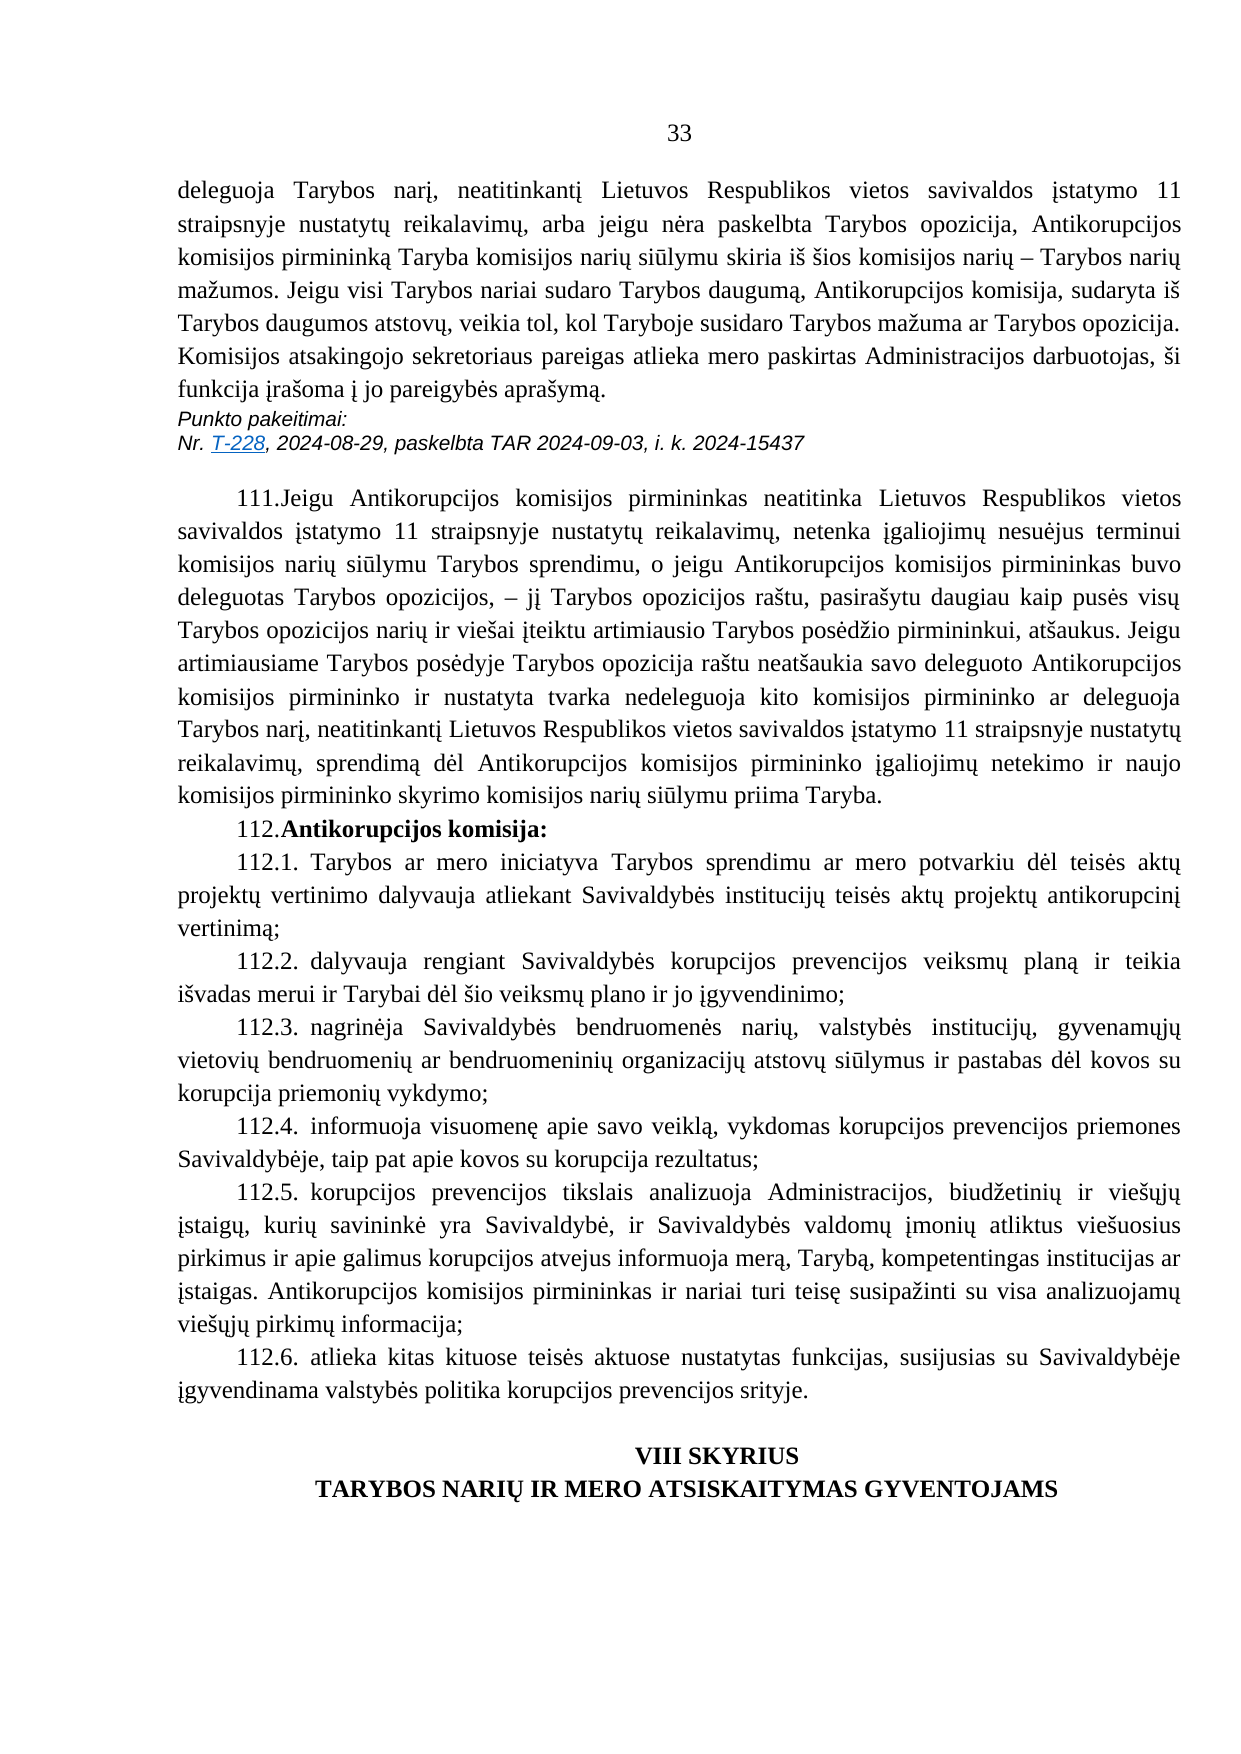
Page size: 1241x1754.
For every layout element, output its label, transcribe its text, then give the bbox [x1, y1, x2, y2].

text 112.6. atlieka kitas kituose teisės aktuose nustatytas funkcijas, susijusias su Savivaldybėje įgyvendinama valstybės politika korupcijos prevencijos srityje. [177, 1342, 1181, 1404]
text 112.2. dalyvauja rengiant Savivaldybės korupcijos prevencijos veiksmų planą ir teikia išvadas merui ir Tarybai dėl šio veiksmų plano ir jo įgyvendinimo; [177, 946, 1181, 1007]
text 112.1. Tarybos ar mero iniciatyva Tarybos sprendimu ar mero potvarkiu dėl teisės aktų projektų vertinimo dalyvauja atliekant Savivaldybės institucijų teisės aktų projektų antikorupcinį vertinimą; [177, 847, 1181, 941]
text deleguoja Tarybos narį, neatitinkantį Lietuvos Respublikos vietos savivaldos įstatymo 11 straipsnyje nustatytų reikalavimų, arba jeigu nėra paskelbta Tarybos opozicija, Antikorupcijos komisijos pirmininką Taryba komisijos narių siūlymu skiria iš šios komisijos narių – Tarybos narių mažumos. Jeigu visi Tarybos nariai sudaro Tarybos daugumą, Antikorupcijos komisija, sudaryta iš Tarybos daugumos atstovų, veikia tol, kol Taryboje susidaro Tarybos mažuma ar Tarybos opozicija. Komisijos atsakingojo sekretoriaus pareigas atlieka mero paskirtas Administracijos darbuotojas, ši funkcija įrašoma į jo pareigybės aprašymą. [177, 176, 1181, 402]
text 111. Jeigu Antikorupcijos komisijos pirmininkas neatitinka Lietuvos Respublikos vietos savivaldos įstatymo 11 straipsnyje nustatytų reikalavimų, netenka įgaliojimų nesuėjus terminui komisijos narių siūlymu Tarybos sprendimu, o jeigu Antikorupcijos komisijos pirmininkas buvo deleguotas Tarybos opozicijos, – jį Tarybos opozicijos raštu, pasirašytu daugiau kaip pusės visų Tarybos opozicijos narių ir viešai įteiktu artimiausio Tarybos posėdžio pirmininkui, atšaukus. Jeigu artimiausiame Tarybos posėdyje Tarybos opozicija raštu neatšaukia savo deleguoto Antikorupcijos komisijos pirmininko ir nustatyta tvarka nedeleguoja kito komisijos pirmininko ar deleguoja Tarybos narį, neatitinkantį Lietuvos Respublikos vietos savivaldos įstatymo 11 straipsnyje nustatytų reikalavimų, sprendimą dėl Antikorupcijos komisijos pirmininko įgaliojimų netekimo ir naujo komisijos pirmininko skyrimo komisijos narių siūlymu priima Taryba. [177, 483, 1181, 809]
text Punkto pakeitimai: [177, 407, 1181, 431]
text Nr. T-228, 2024-08-29, paskelbta TAR 2024-09-03, i. k. 2024-15437 [177, 431, 1181, 455]
text 112. Antikorupcijos komisija: [177, 814, 1181, 842]
text VIII SKYRIUS [177, 1441, 1181, 1470]
text 112.4. informuoja visuomenę apie savo veiklą, vykdomas korupcijos prevencijos priemones Savivaldybėje, taip pat apie kovos su korupcija rezultatus; [177, 1111, 1181, 1173]
text 112.3. nagrinėja Savivaldybės bendruomenės narių, valstybės institucijų, gyvenamųjų vietovių bendruomenių ar bendruomeninių organizacijų atstovų siūlymus ir pastabas dėl kovos su korupcija priemonių vykdymo; [177, 1012, 1181, 1107]
text TARYBOS NARIŲ IR MERO ATSISKAITYMAS GYVENTOJAMS [192, 1474, 1181, 1503]
text 112.5. korupcijos prevencijos tikslais analizuoja Administracijos, biudžetinių ir viešųjų įstaigų, kurių savininkė yra Savivaldybė, ir Savivaldybės valdomų įmonių atliktus viešuosius pirkimus ir apie galimus korupcijos atvejus informuoja merą, Tarybą, kompetentingas institucijas ar įstaigas. Antikorupcijos komisijos pirmininkas ir nariai turi teisę susipažinti su visa analizuojamų viešųjų pirkimų informacija; [177, 1177, 1181, 1338]
